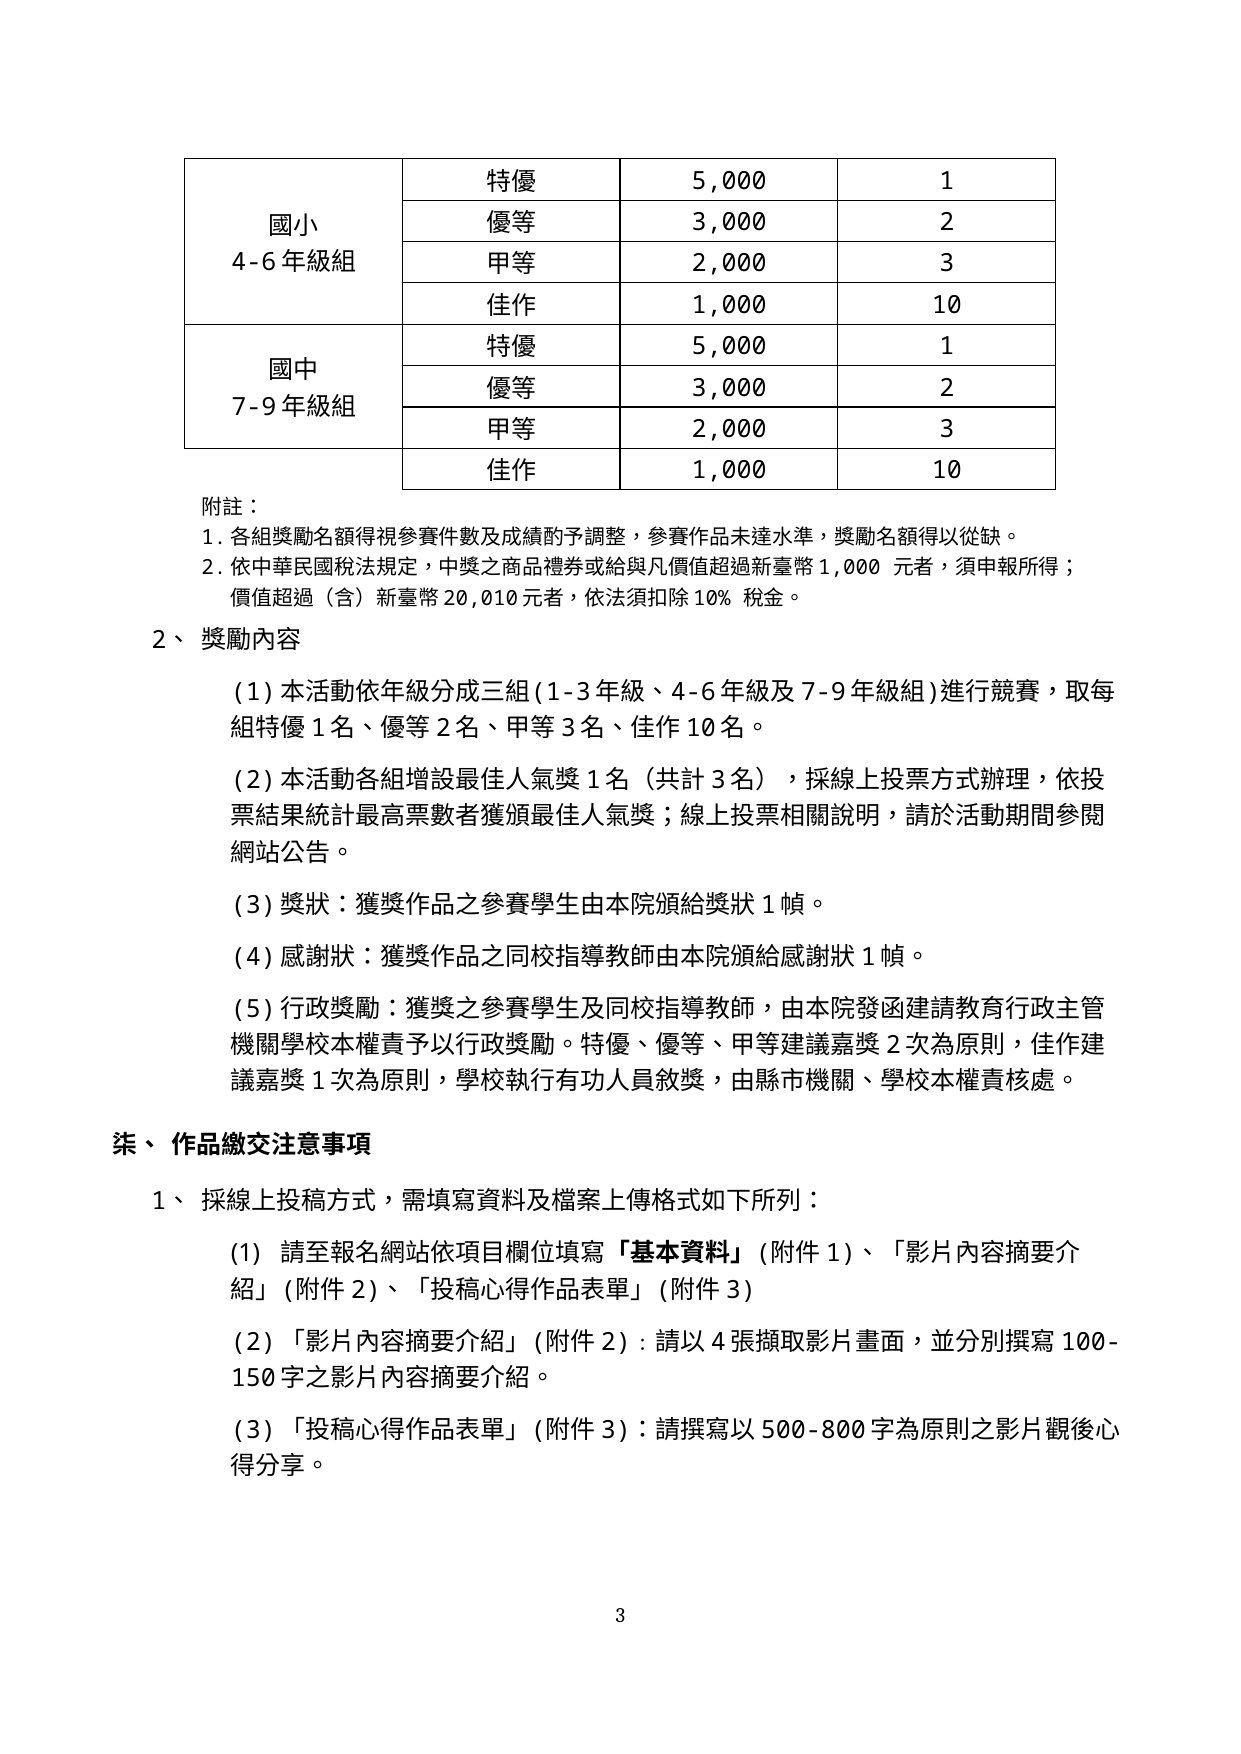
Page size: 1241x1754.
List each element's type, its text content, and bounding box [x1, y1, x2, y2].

table_cell 3,000 [621, 366, 837, 406]
list 行政獎勵：獲獎之參賽學生及同校指導教師，由本院發函建請教育行政主管機關學校本權責予以行政獎勵。特優、優等、甲等建議嘉獎2次為原則，佳作建議嘉獎1次為原則，學校執行有功人員敘獎，由縣市機關、學校本權責核處。 [231, 988, 1128, 1097]
table_cell 2 [838, 201, 1055, 241]
table_cell 3 [838, 242, 1055, 282]
table_cell 甲等 [403, 242, 619, 282]
table_cell 2 [838, 366, 1055, 406]
table_cell 10 [838, 449, 1055, 489]
table_cell 優等 [403, 201, 619, 241]
table_cell 5,000 [621, 159, 837, 199]
list 獎勵內容 [151, 619, 1128, 655]
list 獎狀：獲獎作品之參賽學生由本院頒給獎狀1幀。 [231, 884, 1128, 920]
table_cell 特優 [403, 159, 619, 199]
table_cell 佳作 [403, 449, 619, 489]
list 「影片內容摘要介紹」(附件2)﹕請以4張擷取影片畫面，並分別撰寫100-150字之影片內容摘要介紹。 [231, 1321, 1128, 1394]
table_cell 1,000 [621, 283, 837, 324]
table_cell 特優 [403, 325, 619, 365]
list 作品繳交注意事項 [112, 1125, 1128, 1161]
table_cell 佳作 [403, 283, 619, 324]
table_cell 1 [838, 325, 1055, 365]
table_cell 甲等 [403, 408, 619, 448]
list 本活動各組增設最佳人氣獎1名（共計3名），採線上投票方式辦理，依投票結果統計最高票數者獲頒最佳人氣獎；線上投票相關說明，請於活動期間參閱網站公告。 [231, 759, 1128, 868]
table_cell 3,000 [621, 201, 837, 241]
table_cell 國中 7-9年級組 [185, 325, 402, 448]
list 依中華民國稅法規定，中獎之商品禮券或給與凡價值超過新臺幣1,000 元者，須申報所得；價值超過（含）新臺幣20,010元者，依法須扣除10% 稅金。 [201, 551, 1072, 611]
list 感謝狀：獲獎作品之同校指導教師由本院頒給感謝狀1幀。 [231, 936, 1128, 972]
table_cell 3 [838, 408, 1055, 448]
text 附註： [201, 490, 1072, 520]
list 採線上投稿方式，需填寫資料及檔案上傳格式如下所列： [151, 1181, 1128, 1217]
table_cell 優等 [403, 366, 619, 406]
list 本活動依年級分成三組(1-3年級、4-6年級及7-9年級組)進行競賽，取每組特優1名、優等2名、甲等3名、佳作10名。 [231, 671, 1128, 744]
table_cell 2,000 [621, 408, 837, 448]
table_cell 10 [838, 283, 1055, 324]
table_cell 1 [838, 159, 1055, 199]
table_cell 國小 4-6年級組 [185, 159, 402, 324]
table_cell 5,000 [621, 325, 837, 365]
list 請至報名網站依項目欄位填寫「基本資料」(附件1)、「影片內容摘要介紹」(附件2)、「投稿心得作品表單」(附件3) [231, 1233, 1128, 1305]
table_cell 1,000 [621, 449, 837, 489]
table_cell 2,000 [621, 242, 837, 282]
list 各組獎勵名額得視參賽件數及成績酌予調整，參賽作品未達水準，獎勵名額得以從缺。 [201, 520, 1072, 551]
list 「投稿心得作品表單」(附件3)：請撰寫以500-800字為原則之影片觀後心得分享。 [231, 1409, 1128, 1482]
